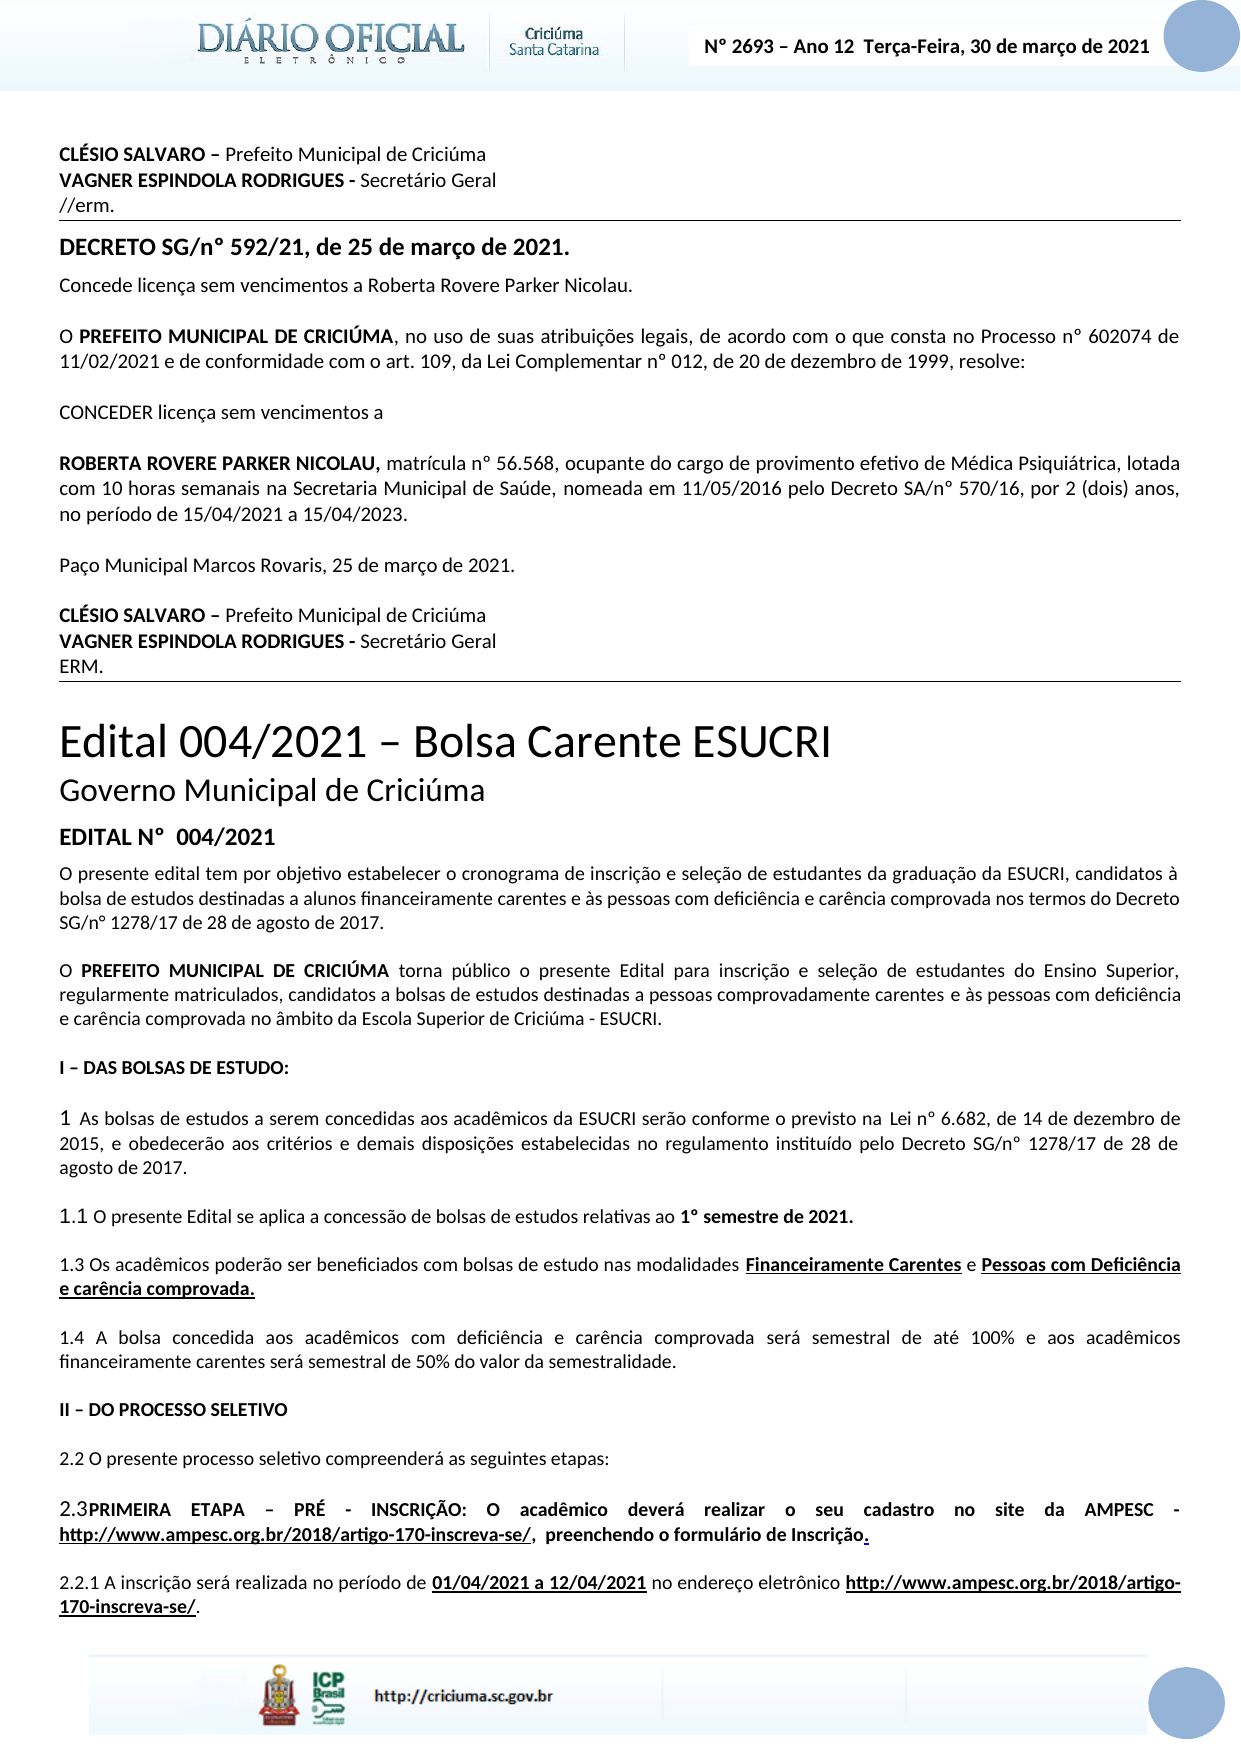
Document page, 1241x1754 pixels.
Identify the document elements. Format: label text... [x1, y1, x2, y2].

text Edital 004/2021 – Bolsa Carente ESUCRI [59, 707, 1181, 769]
text EDITAL Nº 004/2021 [59, 821, 1181, 851]
text VAGNER ESPINDOLA RODRIGUES - Secretário Geral [59, 628, 1181, 653]
text //erm. [59, 192, 1181, 220]
text 1.3 Os acadêmicos poderão ser beneficiados com bolsas de estudo nas modalidades Financeiramente Carentes e Pessoas com Deficiência e carência comprovada. [59, 1252, 1181, 1301]
text VAGNER ESPINDOLA RODRIGUES - Secretário Geral [59, 167, 1181, 192]
list As bolsas de estudos a serem concedidas aos acadêmicos da ESUCRI serão conforme o previsto na Lei nº 6.682, de 14 de dezembro de 2015, e obedecerão aos critérios e demais disposições estabelecidas no regulamento instituído pelo Decreto SG/nº 1278/17 de 28 de agosto de 2017. [59, 1103, 1181, 1179]
text DECRETO SG/nº 592/21, de 25 de março de 2021. [59, 231, 1181, 262]
text 2.2.1 A inscrição será realizada no período de 01/04/2021 a 12/04/2021 no endereço eletrônico http://www.ampesc.org.br/2018/artigo-170-inscreva-se/. [59, 1570, 1181, 1619]
text Concede licença sem vencimentos a Roberta Rovere Parker Nicolau. [59, 272, 1181, 298]
text CLÉSIO SALVARO – Prefeito Municipal de Criciúma [59, 603, 1181, 628]
list O presente Edital se aplica a concessão de bolsas de estudos relativas ao 1º semestre de 2021. [59, 1204, 1181, 1228]
text II – DO PROCESSO SELETIVO [59, 1397, 1181, 1422]
text I – DAS BOLSAS DE ESTUDO: [59, 1055, 1181, 1079]
text 1.4 A bolsa concedida aos acadêmicos com deficiência e carência comprovada será semestral de até 100% e aos acadêmicos financeiramente carentes será semestral de 50% do valor da semestralidade. [59, 1325, 1181, 1373]
text ERM. [59, 653, 1181, 681]
text O presente edital tem por objetivo estabelecer o cronograma de inscrição e seleção de estudantes da graduação da ESUCRI, candidatos à bolsa de estudos destinadas a alunos financeiramente carentes e às pessoas com deficiência e carência comprovada nos termos do Decreto SG/n° 1278/17 de 28 de agosto de 2017. [59, 862, 1181, 934]
list PRIMEIRA ETAPA – PRÉ - INSCRIÇÃO: O acadêmico deverá realizar o seu cadastro no site da AMPESC - http://www.ampesc.org.br/2018/artigo-170-inscreva-se/, preenchendo o formulário de Inscrição. [59, 1494, 1181, 1546]
text Paço Municipal Marcos Rovaris, 25 de março de 2021. [59, 552, 1181, 577]
list O presente processo seletivo compreenderá as seguintes etapas: [59, 1446, 1181, 1470]
text Governo Municipal de Criciúma [59, 769, 1181, 810]
text CLÉSIO SALVARO – Prefeito Municipal de Criciúma [59, 141, 1181, 167]
text ROBERTA ROVERE PARKER NICOLAU, matrícula nº 56.568, ocupante do cargo de provimento efetivo de Médica Psiquiátrica, lotada com 10 horas semanais na Secretaria Municipal de Saúde, nomeada em 11/05/2016 pelo Decreto SA/nº 570/16, por 2 (dois) anos, no período de 15/04/2021 a 15/04/2023. [59, 450, 1181, 526]
text O PREFEITO MUNICIPAL DE CRICIÚMA, no uso de suas atribuições legais, de acordo com o que consta no Processo nº 602074 de 11/02/2021 e de conformidade com o art. 109, da Lei Complementar nº 012, de 20 de dezembro de 1999, resolve: [59, 323, 1181, 374]
text CONCEDER licença sem vencimentos a [59, 399, 1181, 425]
text O PREFEITO MUNICIPAL DE CRICIÚMA torna público o presente Edital para inscrição e seleção de estudantes do Ensino Superior, regularmente matriculados, candidatos a bolsas de estudos destinadas a pessoas comprovadamente carentes e às pessoas com deficiência e carência comprovada no âmbito da Escola Superior de Criciúma - ESUCRI. [59, 958, 1181, 1031]
